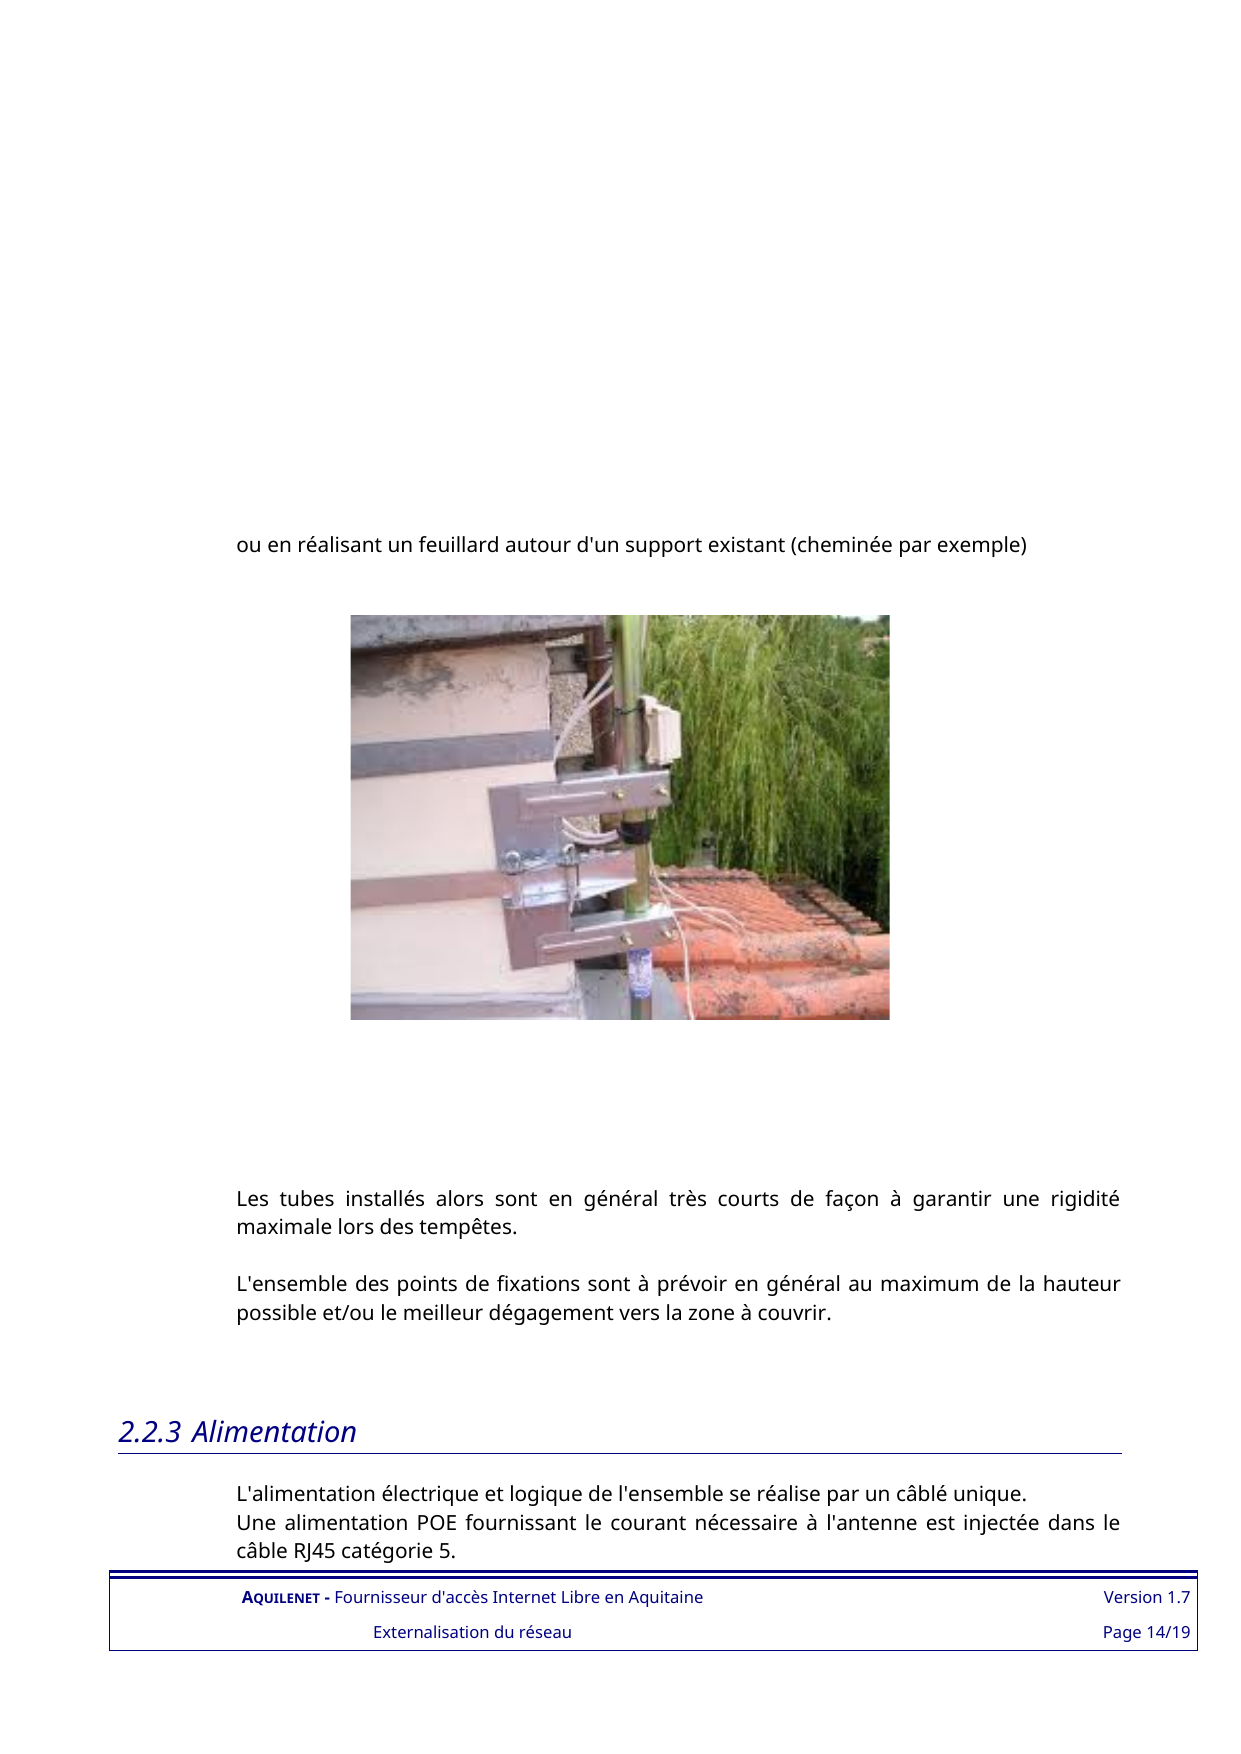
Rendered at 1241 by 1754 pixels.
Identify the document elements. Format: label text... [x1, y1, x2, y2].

text L'ensemble des points de fixations sont à prévoir en général au maximum de la hauteur possible et/ou le meilleur dégagement vers la zone à couvrir. [236, 1269, 1122, 1326]
text L'alimentation électrique et logique de l'ensemble se réalise par un câblé unique. [236, 1479, 1122, 1508]
subtitle Alimentation [118, 1412, 1122, 1453]
text ou en réalisant un feuillard autour d'un support existant (cheminée par exemple) [236, 530, 1122, 558]
picture [350, 615, 890, 1020]
text Une alimentation POE fournissant le courant nécessaire à l'antenne est injectée dans le câble RJ45 catégorie 5. [236, 1508, 1122, 1565]
text Les tubes installés alors sont en général très courts de façon à garantir une rigidité maximale lors des tempêtes. [236, 1184, 1122, 1241]
